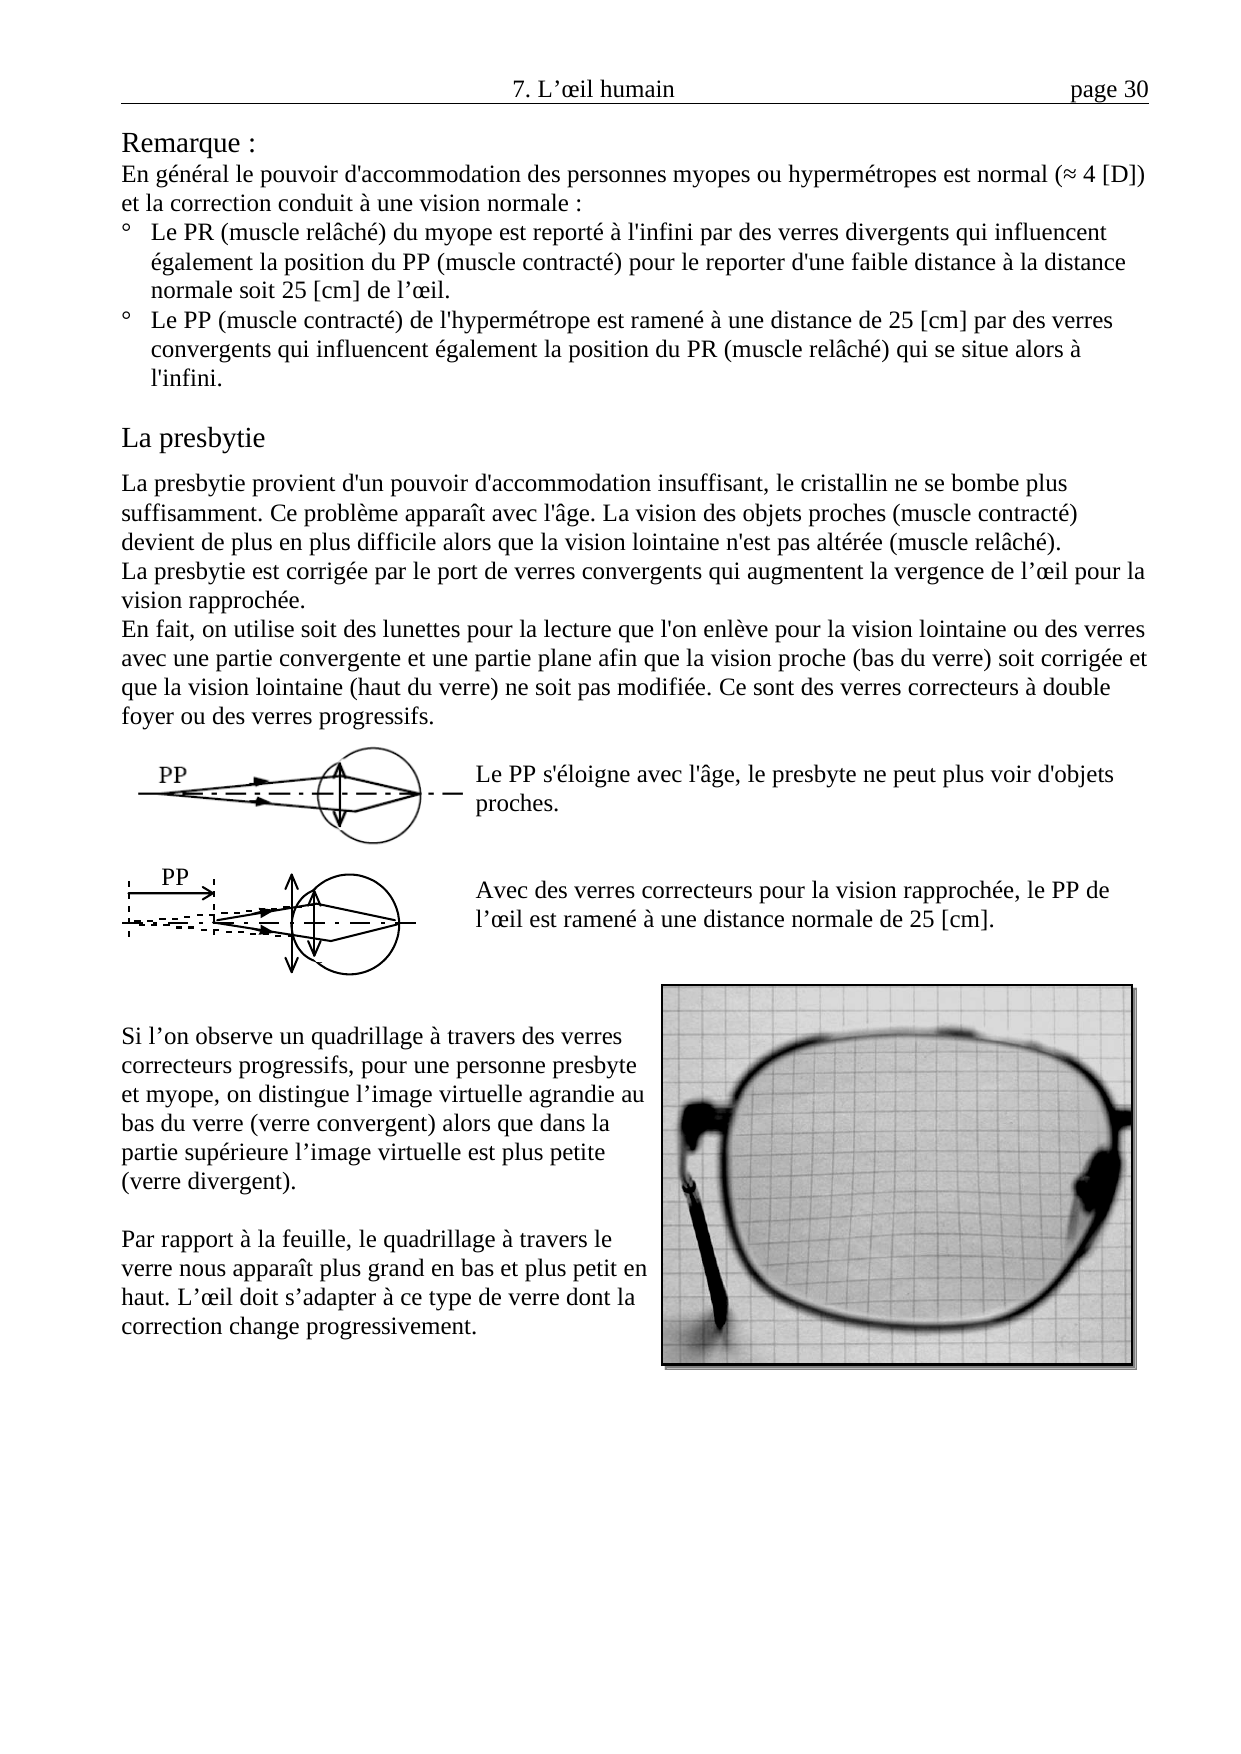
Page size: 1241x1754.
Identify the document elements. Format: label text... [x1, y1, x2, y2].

picture [663, 986, 1131, 1363]
text Remarque : [121, 126, 1149, 159]
text La presbytie provient d'un pouvoir d'accommodation insuffisant, le cristallin ne se bombe plus suffisamment. Ce problème apparaît avec l'âge. La vision des objets proches (muscle contracté) devient de plus en plus difficile alors que la vision lointaine n'est pas altérée (muscle relâché). [121, 468, 1149, 556]
text Avec des verres correcteurs pour la vision rapprochée, le PP de l’œil est ramené à une distance normale de 25 [cm]. [475, 875, 1149, 933]
text ° Le PP (muscle contracté) de l'hypermétrope est ramené à une distance de 25 [cm] par des verres convergents qui influencent également la position du PR (muscle relâché) qui se situe alors à l'infini. [121, 304, 1149, 392]
text En général le pouvoir d'accommodation des personnes myopes ou hypermétropes est normal (≈ 4 [D]) et la correction conduit à une vision normale : [121, 159, 1149, 217]
text En fait, on utilise soit des lunettes pour la lecture que l'on enlève pour la vision lointaine ou des verres avec une partie convergente et une partie plane afin que la vision proche (bas du verre) soit corrigée et que la vision lointaine (haut du verre) ne soit pas modifiée. Ce sont des verres correcteurs à double foyer ou des verres progressifs. [121, 614, 1149, 730]
text La presbytie [121, 421, 1149, 454]
text La presbytie est corrigée par le port de verres convergents qui augmentent la vergence de l’œil pour la vision rapprochée. [121, 556, 1149, 614]
text ° Le PR (muscle relâché) du myope est reporté à l'infini par des verres divergents qui influencent également la position du PP (muscle contracté) pour le reporter d'une faible distance à la distance normale soit 25 [cm] de l’œil. [121, 217, 1149, 304]
text Si l’on observe un quadrillage à travers des verres correcteurs progressifs, pour une personne presbyte et myope, on distingue l’image virtuelle agrandie au bas du verre (verre convergent) alors que dans la partie supérieure l’image virtuelle est plus petite (verre divergent). [121, 1021, 661, 1195]
text Par rapport à la feuille, le quadrillage à travers le verre nous apparaît plus grand en bas et plus petit en haut. L’œil doit s’adapter à ce type de verre dont la correction change progressivement. [121, 1224, 661, 1340]
text Le PP s'éloigne avec l'âge, le presbyte ne peut plus voir d'objets proches. [476, 759, 1149, 817]
